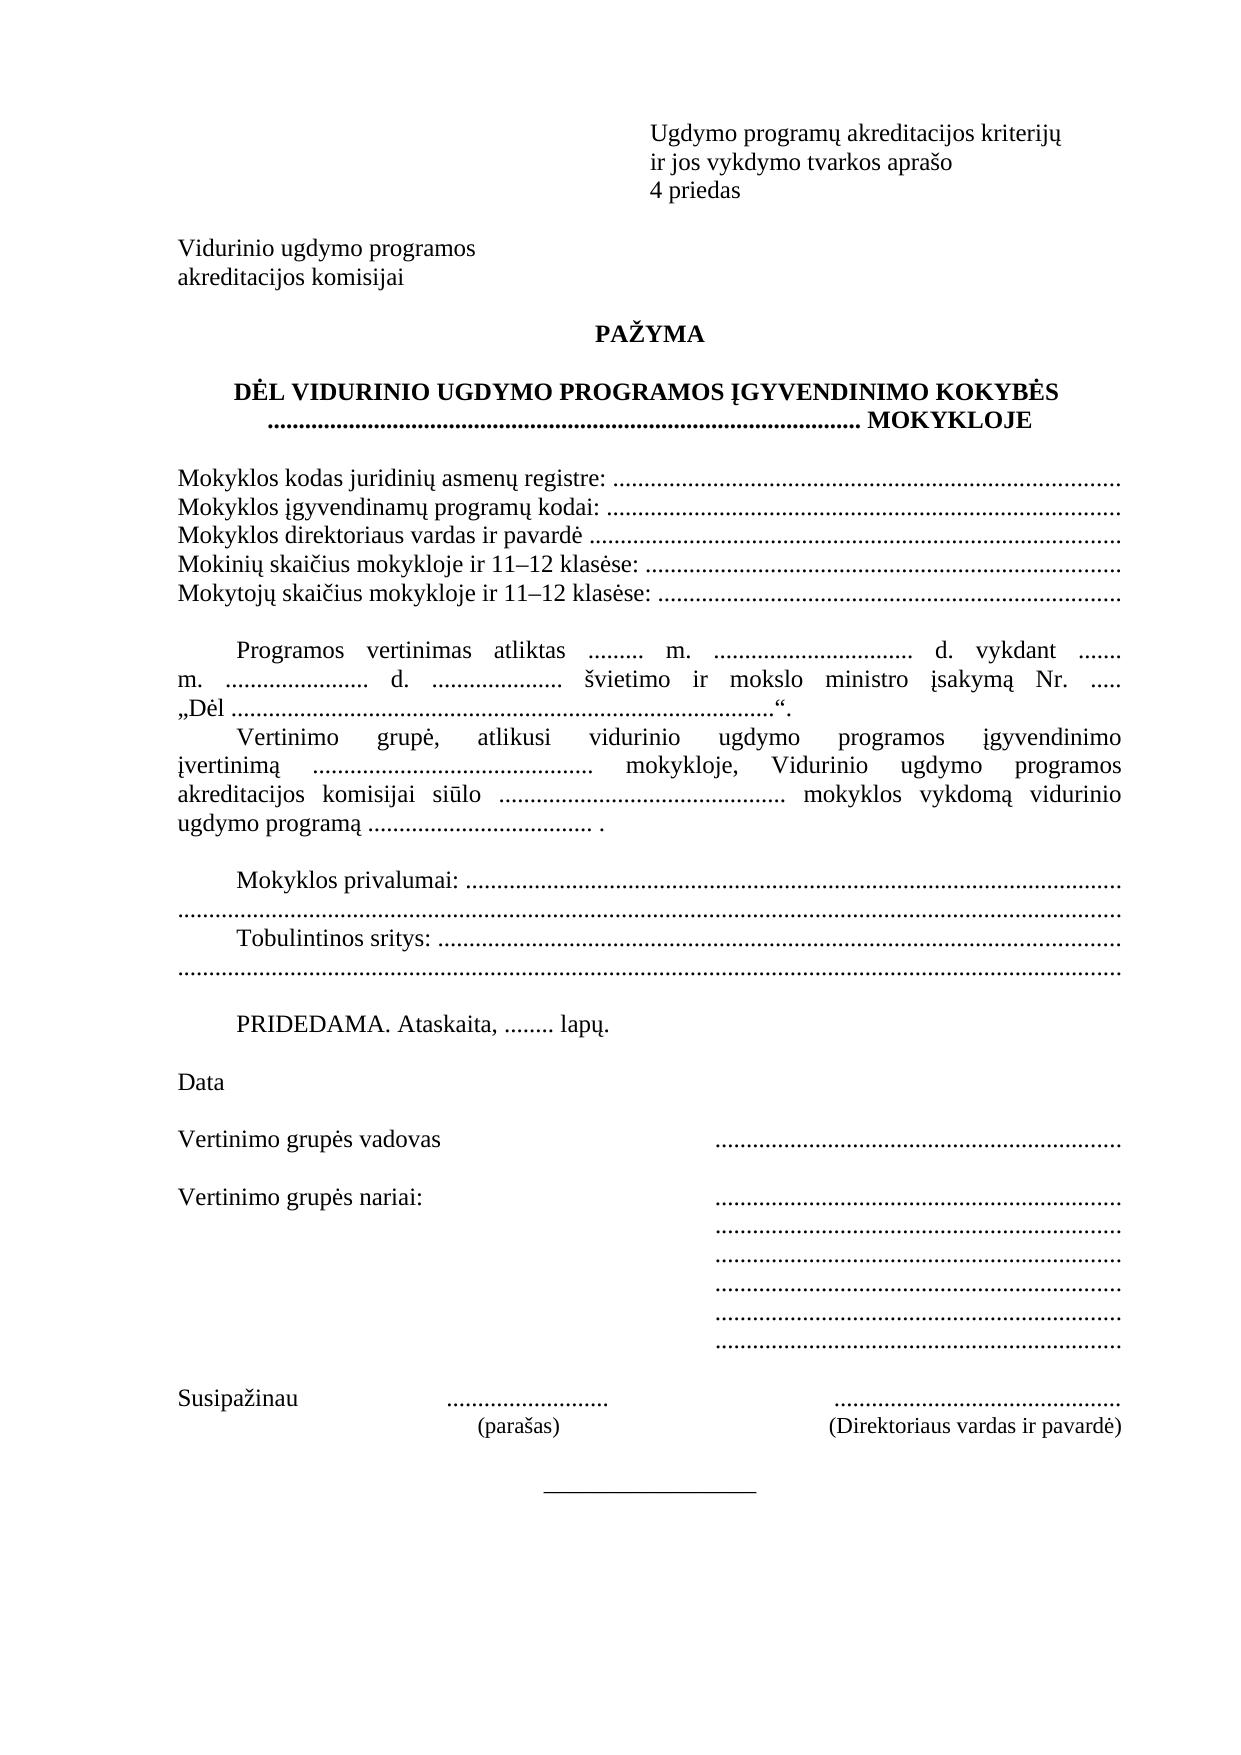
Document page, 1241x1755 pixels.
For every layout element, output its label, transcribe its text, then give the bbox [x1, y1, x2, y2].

text (parašas) (Direktoriaus vardas ir pavardė) [477, 1412, 1122, 1438]
text Vertinimo grupės nariai: [177, 1182, 1122, 1211]
text Vidurinio ugdymo programos [177, 233, 1122, 262]
text DĖL VIDURINIO UGDYMO PROGRAMOS ĮGYVENDINIMO KOKYBĖS [177, 377, 1122, 406]
text Mokinių skaičius mokykloje ir 11–12 klasėse: [177, 549, 1122, 578]
text Mokytojų skaičius mokykloje ir 11–12 klasėse: [177, 578, 1122, 607]
text ir jos vykdymo tvarkos aprašo [650, 147, 1122, 176]
text Mokyklos privalumai: [177, 866, 1122, 894]
text Susipažinau .......................... .............................................. [177, 1383, 1122, 1412]
text Mokyklos įgyvendinamų programų kodai: [177, 492, 1122, 521]
text . [715, 1211, 1122, 1239]
text . [177, 894, 1122, 923]
text Data [177, 1067, 1122, 1096]
text akreditacijos komisijai [177, 262, 1122, 291]
text Ugdymo programų akreditacijos kriterijų [650, 118, 1122, 147]
text Tobulintinos sritys: [177, 923, 1122, 952]
text Mokyklos kodas juridinių asmenų registre: [177, 463, 1122, 492]
text Vertinimo grupės vadovas [177, 1124, 1122, 1153]
text _________________ [177, 1467, 1122, 1496]
text Mokyklos direktoriaus vardas ir pavardė . [177, 521, 1122, 549]
text PAŽYMA [177, 319, 1122, 348]
text Vertinimo grupė, atlikusi vidurinio ugdymo programos įgyvendinimo įvertinimą ............................................. mokykloje, Vidurinio ugdymo programos akreditacijos komisijai siūlo .............................................. mokyklos vykdomą vidurinio ugdymo programą .................................... . [177, 722, 1122, 837]
text PRIDEDAMA. Ataskaita, ........ lapų. [177, 1009, 1122, 1038]
text 4 priedas [649, 176, 1122, 204]
text Programos vertinimas atliktas ......... m. ................................ d. vykdant ....... m. ....................... d. ..................... švietimo ir mokslo ministro įsakymą Nr. ..... „Dėl .......................................................................................“. [177, 636, 1122, 722]
text . [715, 1326, 1122, 1354]
text ............................................................................................... MOKYKLOJE [177, 406, 1122, 434]
text . [177, 952, 1122, 981]
